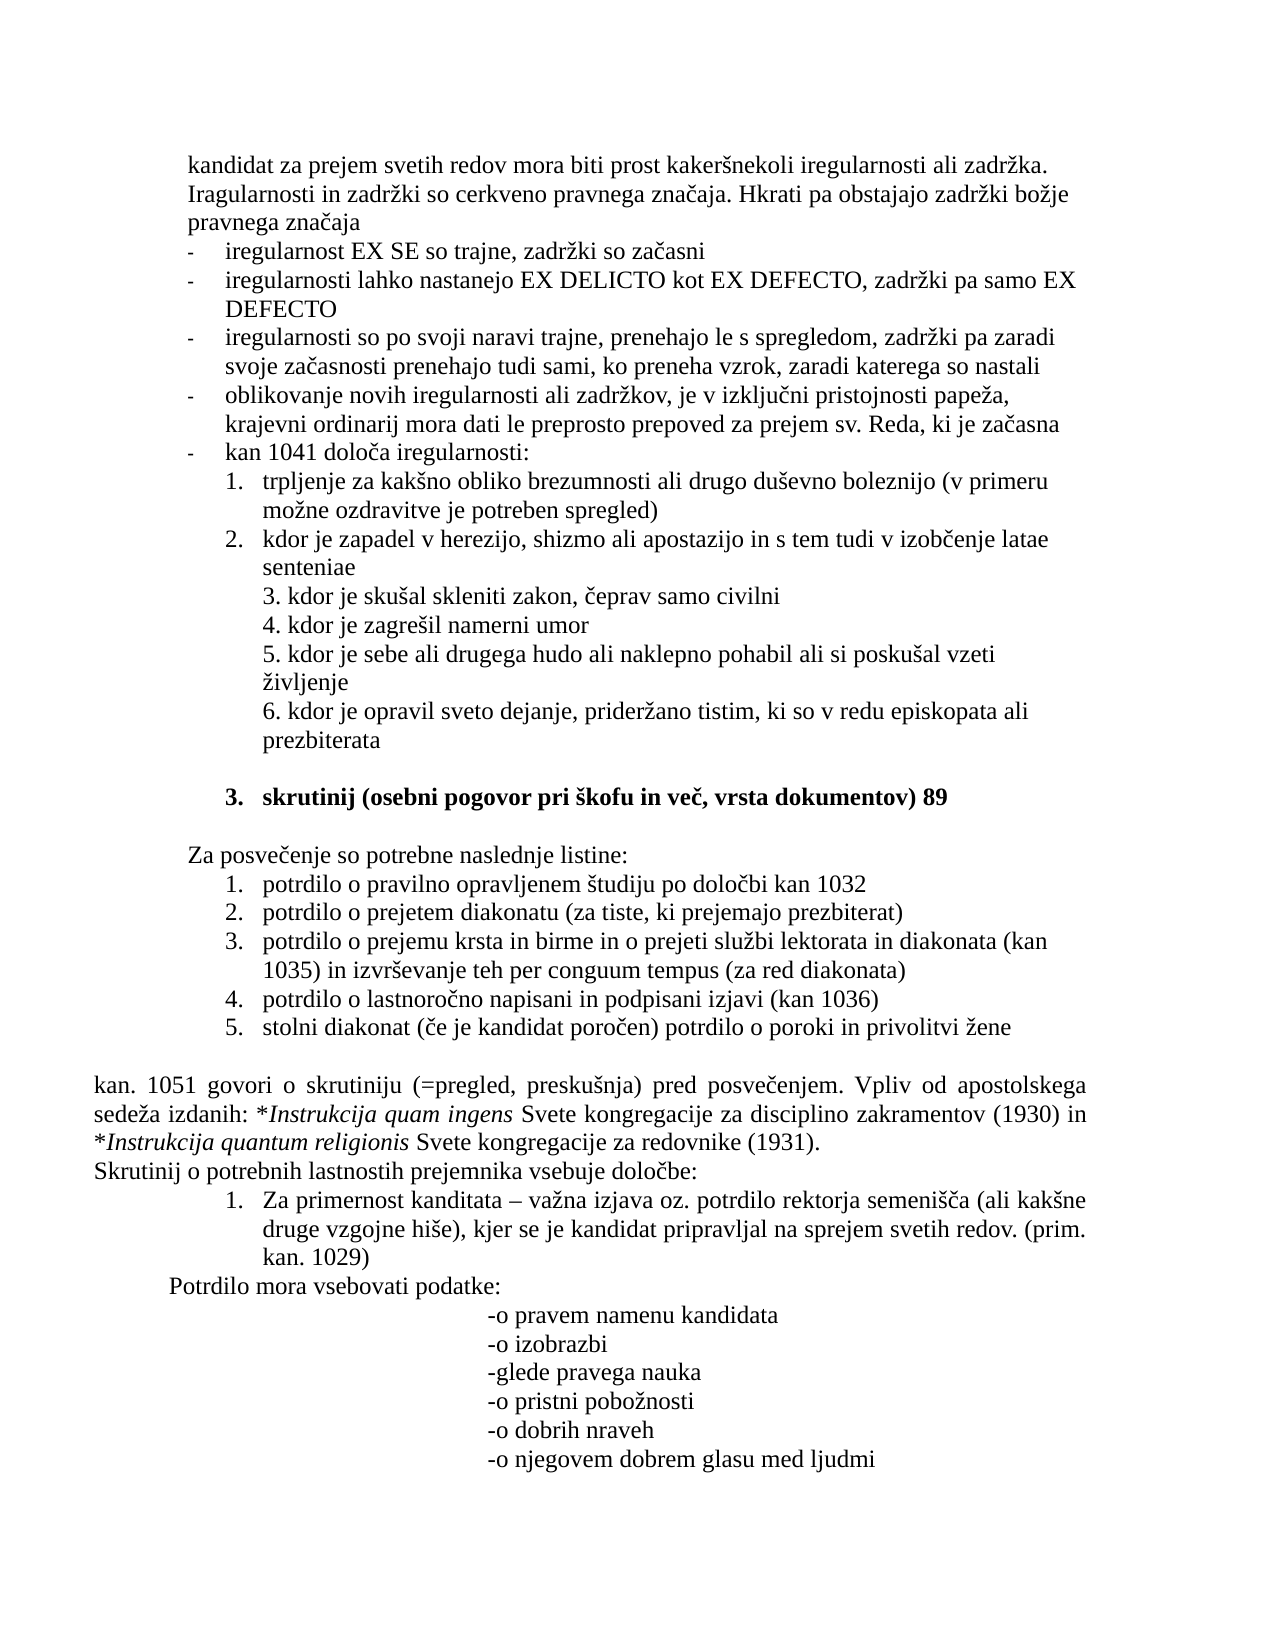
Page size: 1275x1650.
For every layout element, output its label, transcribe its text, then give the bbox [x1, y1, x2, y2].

list Za primernost kanditata – važna izjava oz. potrdilo rektorja semenišča (ali kakšne druge vzgojne hiše), kjer se je kandidat pripravljal na sprejem svetih redov. (prim. kan. 1029) [225, 1185, 1087, 1271]
list trpljenje za kakšno obliko brezumnosti ali drugo duševno boleznijo (v primeru možne ozdravitve je potreben spregled) [225, 466, 1087, 524]
list potrdilo o lastnoročno napisani in podpisani izjavi (kan 1036) [225, 984, 1087, 1012]
text kandidat za prejem svetih redov mora biti prost kakeršnekoli iregularnosti ali zadržka. Iragularnosti in zadržki so cerkveno pravnega značaja. Hkrati pa obstajajo zadržki božje pravnega značaja [187, 150, 1087, 236]
text -o dobrih nraveh [169, 1415, 1087, 1444]
list iregularnosti so po svoji naravi trajne, prenehajo le s spregledom, zadržki pa zaradi svoje začasnosti prenehajo tudi sami, ko preneha vzrok, zaradi katerega so nastali [187, 322, 1087, 380]
text 3. kdor je skušal skleniti zakon, čeprav samo civilni [262, 581, 1087, 610]
text kan. 1051 govori o skrutiniju (=pregled, preskušnja) pred posvečenjem. Vpliv od apostolskega sedeža izdanih: *Instrukcija quam ingens Svete kongregacije za disciplino zakramentov (1930) in *Instrukcija quantum religionis Svete kongregacije za redovnike (1931). [94, 1070, 1087, 1156]
text -o izobrazbi [169, 1329, 1087, 1357]
list potrdilo o pravilno opravljenem študiju po določbi kan 1032 [225, 869, 1087, 897]
list iregularnost EX SE so trajne, zadržki so začasni [187, 236, 1087, 265]
list oblikovanje novih iregularnosti ali zadržkov, je v izključni pristojnosti papeža, krajevni ordinarij mora dati le preprosto prepoved za prejem sv. Reda, ki je začasna [187, 380, 1087, 437]
list potrdilo o prejemu krsta in birme in o prejeti službi lektorata in diakonata (kan 1035) in izvrševanje teh per conguum tempus (za red diakonata) [225, 926, 1087, 984]
text Skrutinij o potrebnih lastnostih prejemnika vsebuje določbe: [94, 1156, 1087, 1185]
list iregularnosti lahko nastanejo EX DELICTO kot EX DEFECTO, zadržki pa samo EX DEFECTO [187, 265, 1087, 322]
text -o njegovem dobrem glasu med ljudmi [169, 1444, 1087, 1472]
text -glede pravega nauka [169, 1357, 1087, 1386]
list potrdilo o prejetem diakonatu (za tiste, ki prejemajo prezbiterat) [225, 897, 1087, 926]
list kdor je zapadel v herezijo, shizmo ali apostazijo in s tem tudi v izobčenje latae senteniae [225, 524, 1087, 581]
list stolni diakonat (če je kandidat poročen) potrdilo o poroki in privolitvi žene [225, 1012, 1087, 1041]
list skrutinij (osebni pogovor pri škofu in več, vrsta dokumentov) 89 [225, 782, 1087, 811]
text Potrdilo mora vsebovati podatke: [169, 1271, 1087, 1300]
text -o pravem namenu kandidata [169, 1300, 1087, 1329]
text 5. kdor je sebe ali drugega hudo ali naklepno pohabil ali si poskušal vzeti življenje [262, 639, 1087, 696]
text 4. kdor je zagrešil namerni umor [262, 610, 1087, 639]
text Za posvečenje so potrebne naslednje listine: [187, 840, 1087, 869]
list kan 1041 določa iregularnosti: [187, 437, 1087, 466]
text -o pristni pobožnosti [169, 1386, 1087, 1415]
text 6. kdor je opravil sveto dejanje, prideržano tistim, ki so v redu episkopata ali prezbiterata [262, 696, 1087, 754]
